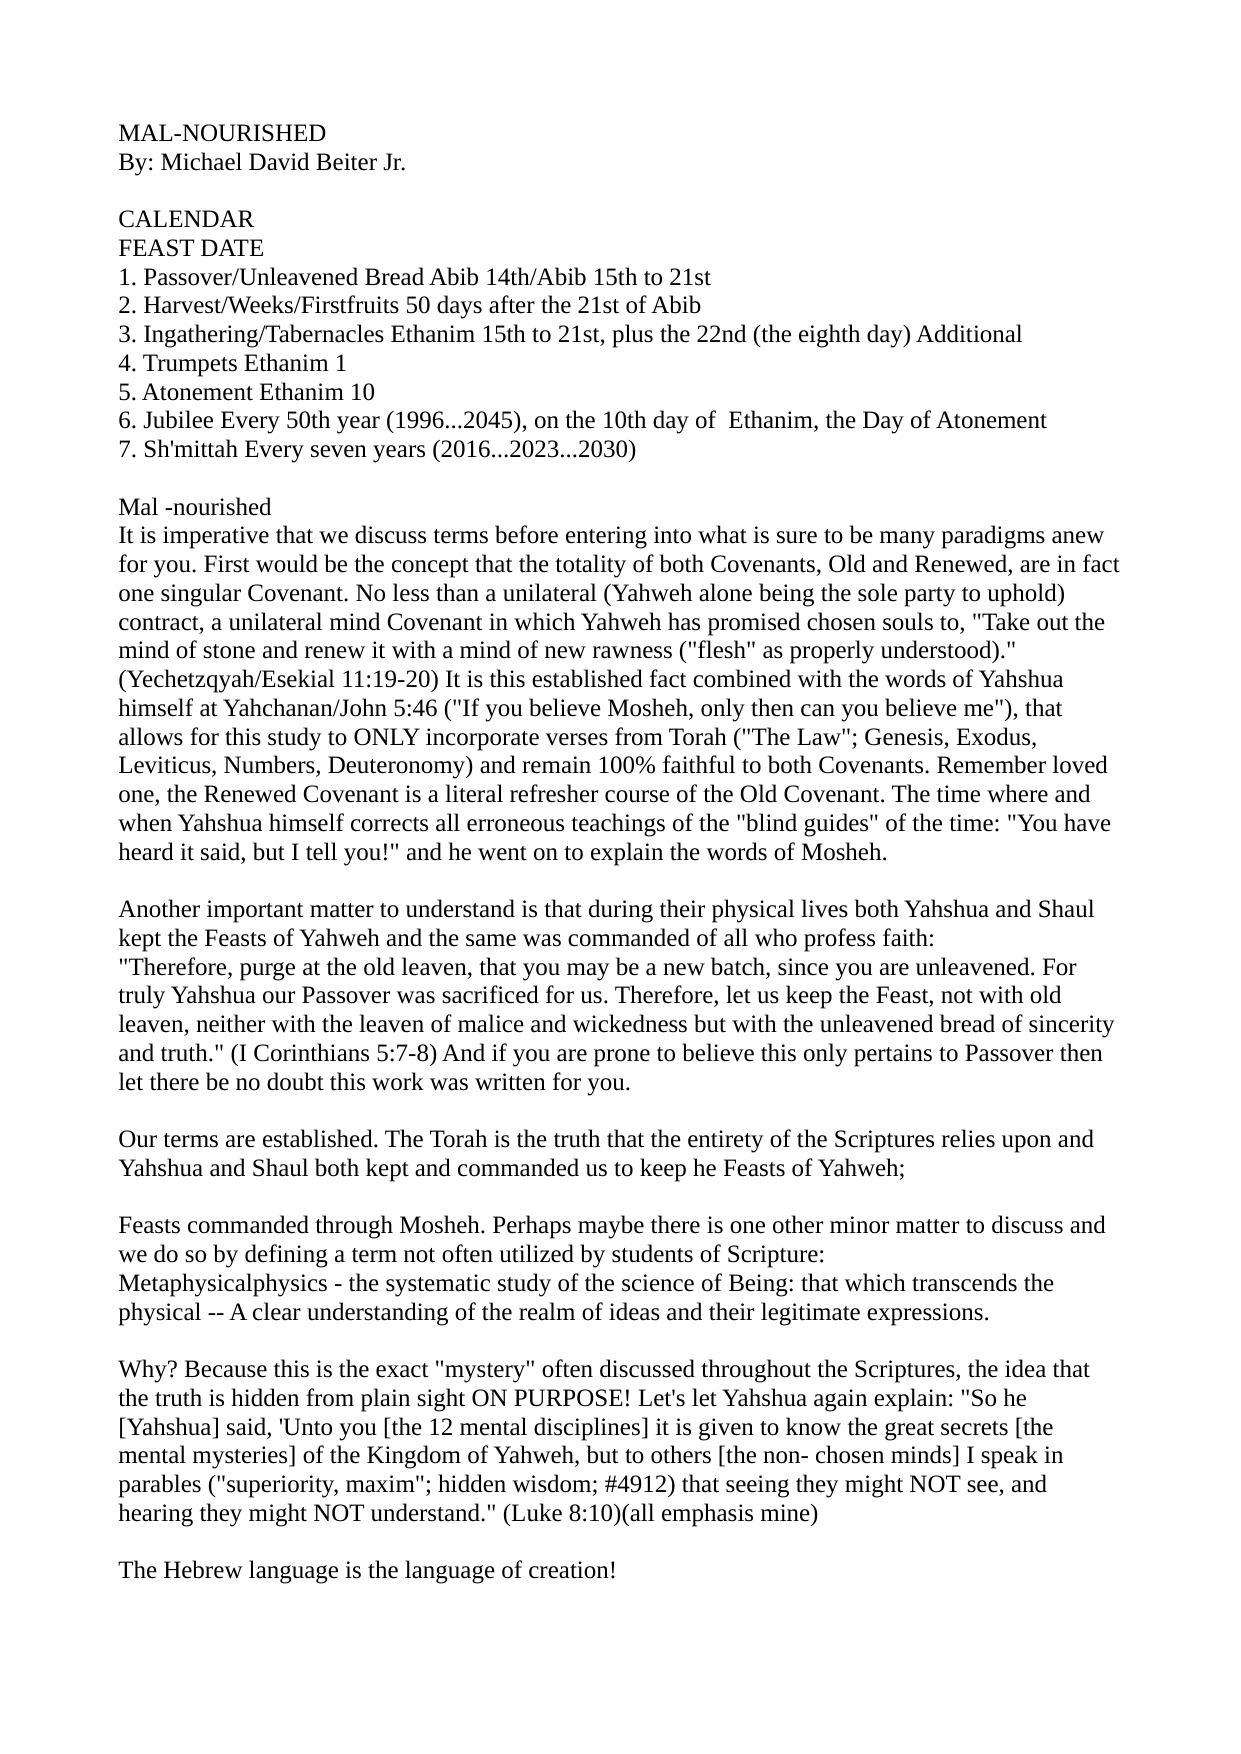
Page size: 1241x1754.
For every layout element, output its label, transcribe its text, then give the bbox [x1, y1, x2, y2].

text It is imperative that we discuss terms before entering into what is sure to be many paradigms anew for you. First would be the concept that the totality of both Covenants, Old and Renewed, are in fact one singular Covenant. No less than a unilateral (Yahweh alone being the sole party to uphold) contract, a unilateral mind Covenant in which Yahweh has promised chosen souls to, "Take out the mind of stone and renew it with a mind of new rawness ("flesh" as properly understood)." (Yechetzqyah/Esekial 11:19-20) It is this established fact combined with the words of Yahshua himself at Yahchanan/John 5:46 ("If you believe Mosheh, only then can you believe me"), that allows for this study to ONLY incorporate verses from Torah ("The Law"; Genesis, Exodus, Leviticus, Numbers, Deuteronomy) and remain 100% faithful to both Covenants. Remember loved one, the Renewed Covenant is a literal refresher course of the Old Covenant. The time where and when Yahshua himself corrects all erroneous teachings of the "blind guides" of the time: "You have heard it said, but I tell you!" and he went on to explain the words of Mosheh. [118, 521, 1122, 866]
text Another important matter to understand is that during their physical lives both Yahshua and Shaul kept the Feasts of Yahweh and the same was commanded of all who profess faith: [118, 894, 1122, 952]
text 3. Ingathering/Tabernacles Ethanim 15th to 21st, plus the 22nd (the eighth day) Additional [118, 319, 1122, 348]
text FEAST DATE [118, 233, 1122, 262]
text MAL-NOURISHED [118, 118, 1122, 147]
text 6. Jubilee Every 50th year (1996...2045), on the 10th day of Ethanim, the Day of Atonement [118, 406, 1122, 434]
text Why? Because this is the exact "mystery" often discussed throughout the Scriptures, the idea that the truth is hidden from plain sight ON PURPOSE! Let's let Yahshua again explain: "So he [Yahshua] said, 'Unto you [the 12 mental disciplines] it is given to know the great secrets [the mental mysteries] of the Kingdom of Yahweh, but to others [the non- chosen minds] I speak in parables ("superiority, maxim"; hidden wisdom; #4912) that seeing they might NOT see, and hearing they might NOT understand." (Luke 8:10)(all emphasis mine) [118, 1354, 1122, 1527]
text Feasts commanded through Mosheh. Perhaps maybe there is one other minor matter to discuss and we do so by defining a term not often utilized by students of Scripture: [118, 1211, 1122, 1268]
text The Hebrew language is the language of creation! [118, 1556, 1122, 1584]
text 2. Harvest/Weeks/Firstfruits 50 days after the 21st of Abib [118, 291, 1122, 319]
text 1. Passover/Unleavened Bread Abib 14th/Abib 15th to 21st [118, 262, 1122, 291]
text 4. Trumpets Ethanim 1 [118, 348, 1122, 377]
text 5. Atonement Ethanim 10 [118, 377, 1122, 406]
text "Therefore, purge at the old leaven, that you may be a new batch, since you are unleavened. For truly Yahshua our Passover was sacrificed for us. Therefore, let us keep the Feast, not with old leaven, neither with the leaven of malice and wickedness but with the unleavened bread of sincerity and truth." (I Corinthians 5:7-8) And if you are prone to believe this only pertains to Passover then let there be no doubt this work was written for you. [118, 952, 1122, 1096]
text Metaphysicalphysics - the systematic study of the science of Being: that which transcends the physical -- A clear understanding of the realm of ideas and their legitimate expressions. [118, 1268, 1122, 1326]
text Our terms are established. The Torah is the truth that the entirety of the Scriptures relies upon and Yahshua and Shaul both kept and commanded us to keep he Feasts of Yahweh; [118, 1124, 1122, 1182]
text 7. Sh'mittah Every seven years (2016...2023...2030) [118, 434, 1122, 463]
text By: Michael David Beiter Jr. [118, 147, 1122, 176]
text Mal -nourished [118, 492, 1122, 521]
text CALENDAR [118, 204, 1122, 233]
